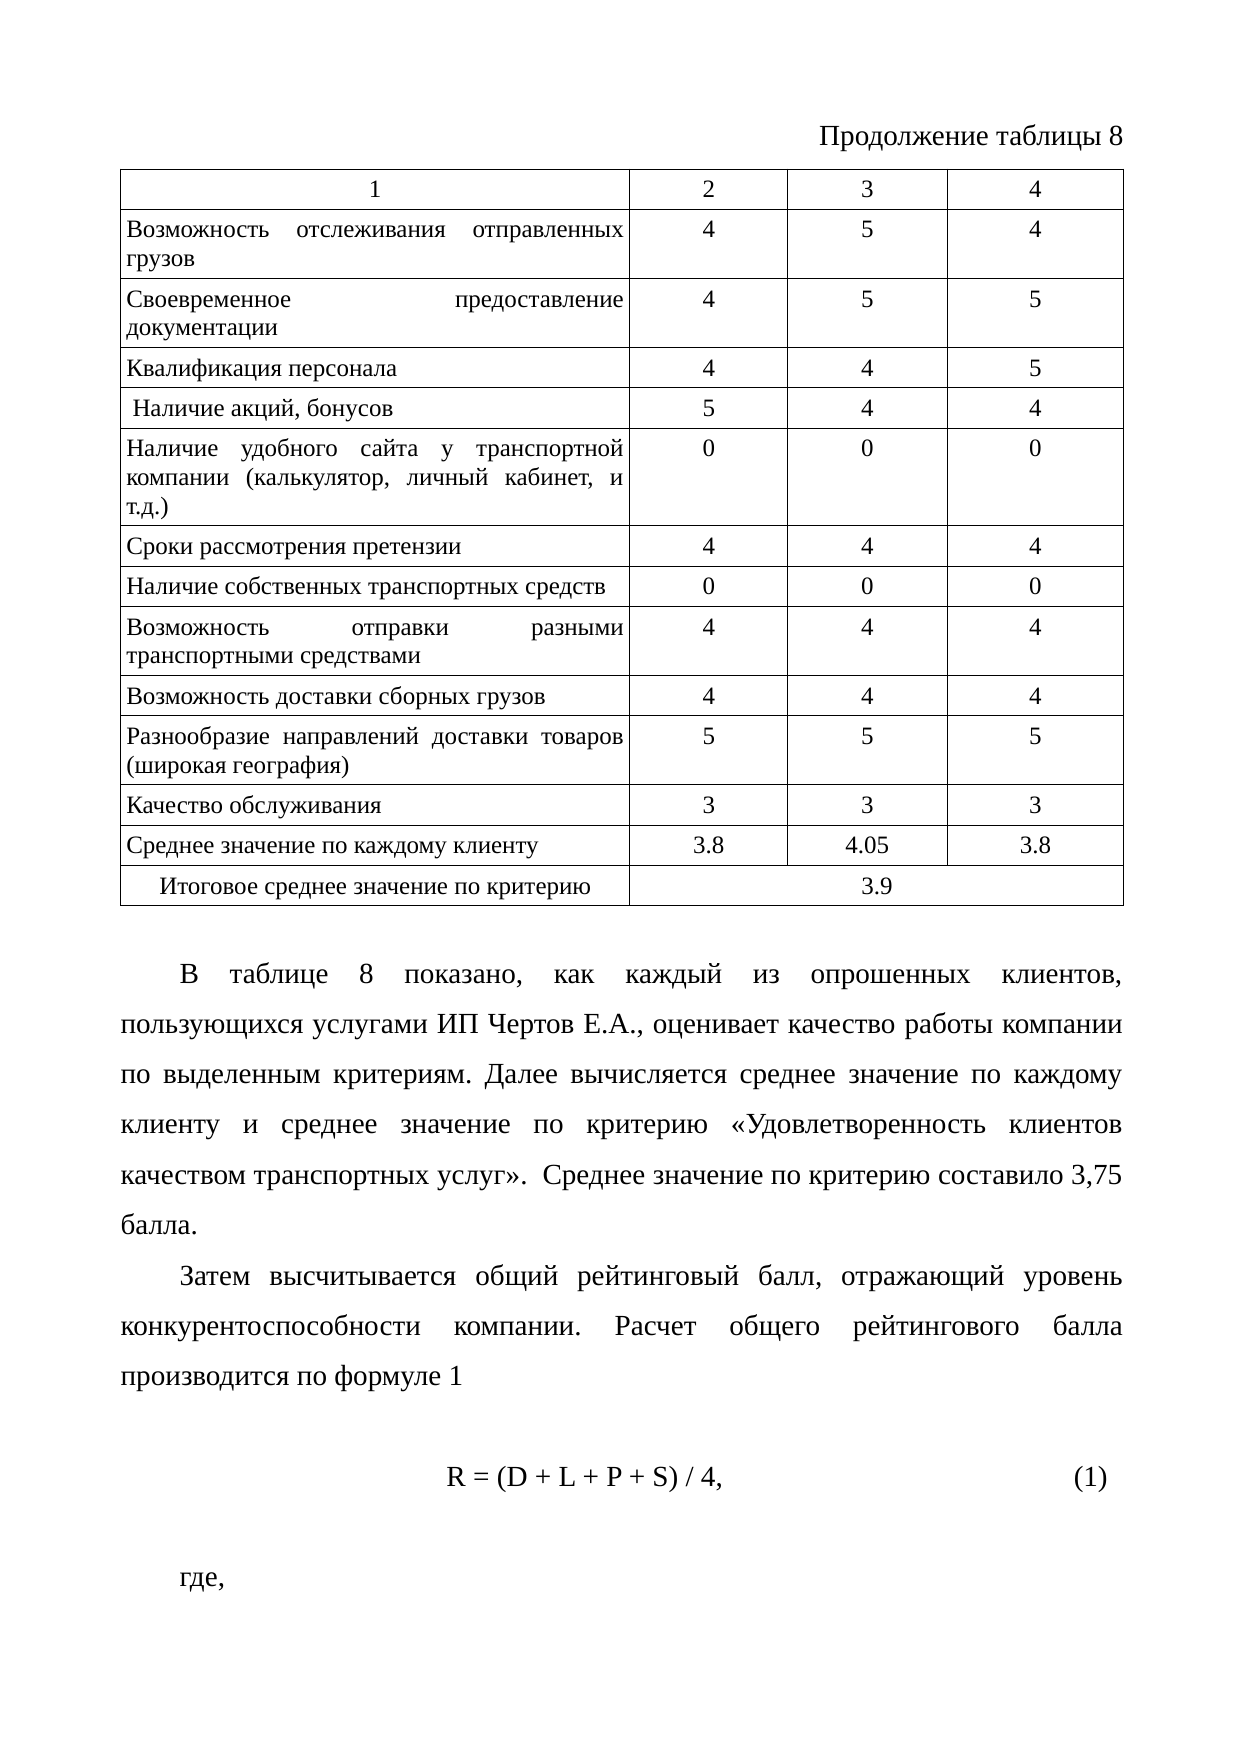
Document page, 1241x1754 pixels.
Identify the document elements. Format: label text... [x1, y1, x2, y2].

table_cell 3 [788, 785, 947, 825]
table_cell 4 [948, 210, 1123, 278]
text Затем высчитывается общий рейтинговый балл, отражающий уровень конкурентоспособности компании. Расчет общего рейтингового балла производится по формуле 1 [120, 1258, 1123, 1392]
table_cell 0 [788, 429, 947, 525]
table_cell Наличие собственных транспортных средств [121, 567, 629, 606]
table_header 3 [788, 170, 947, 209]
table_cell 4 [948, 526, 1123, 566]
table_cell Наличие удобного сайта у транспортной компании (калькулятор, личный кабинет, и т.д.) [121, 429, 629, 525]
table_cell Возможность отслеживания отправленных грузов [121, 210, 629, 278]
text где, [120, 1559, 1123, 1593]
table_cell 5 [788, 716, 947, 784]
table_cell Квалификация персонала [121, 348, 629, 387]
table_cell 4 [630, 607, 787, 675]
table_cell 4 [788, 348, 947, 387]
table_cell Разнообразие направлений доставки товаров (широкая география) [121, 716, 629, 784]
table_cell 0 [630, 567, 787, 606]
table_cell Среднее значение по каждому клиенту [121, 826, 629, 865]
table_header 2 [630, 170, 787, 209]
table_cell 5 [788, 279, 947, 347]
text В таблице 8 показано, как каждый из опрошенных клиентов, пользующихся услугами ИП Чертов Е.А., оценивает качество работы компании по выделенным критериям. Далее вычисляется среднее значение по каждому клиенту и среднее значение по критерию «Удовлетворенность клиентов качеством транспортных услуг». Среднее значение по критерию составило 3,75 балла. [120, 956, 1123, 1241]
table_cell 4 [948, 676, 1123, 715]
table_cell Возможность доставки сборных грузов [121, 676, 629, 715]
table_cell 4 [788, 676, 947, 715]
table_cell Сроки рассмотрения претензии [121, 526, 629, 566]
table_cell 3,9 [630, 866, 1123, 905]
table_cell 3,8 [630, 826, 787, 865]
table_cell 4 [948, 388, 1123, 427]
table_cell 5 [948, 279, 1123, 347]
table_cell 4 [630, 210, 787, 278]
table_cell 4 [788, 526, 947, 566]
table_cell 0 [948, 429, 1123, 525]
table_cell 0 [948, 567, 1123, 606]
table_cell Возможность отправки разными транспортными средствами [121, 607, 629, 675]
table_cell 5 [788, 210, 947, 278]
table_cell 4 [788, 607, 947, 675]
table_cell 4 [630, 348, 787, 387]
table_cell 3,8 [948, 826, 1123, 865]
table_cell Качество обслуживания [121, 785, 629, 825]
table_cell 5 [948, 716, 1123, 784]
table_cell 5 [630, 716, 787, 784]
table_header 4 [948, 170, 1123, 209]
table_cell 4 [630, 676, 787, 715]
table_cell 4 [788, 388, 947, 427]
table_cell 5 [948, 348, 1123, 387]
table_cell Итоговое среднее значение по критерию [121, 866, 629, 905]
table_cell 5 [630, 388, 787, 427]
table_cell 4 [630, 279, 787, 347]
table_cell 3 [948, 785, 1123, 825]
table_cell 0 [788, 567, 947, 606]
table_cell 3 [630, 785, 787, 825]
text Продолжение таблицы 8 [120, 118, 1123, 152]
table_cell 4 [948, 607, 1123, 675]
table_cell Своевременное предоставление документации [121, 279, 629, 347]
text R = (D + L + P + S) / 4, (1) [120, 1459, 1123, 1492]
table_cell 0 [630, 429, 787, 525]
table_cell 4,05 [788, 826, 947, 865]
table_header 1 [121, 170, 629, 209]
table_cell 4 [630, 526, 787, 566]
table_cell Наличие акций, бонусов [121, 388, 629, 427]
